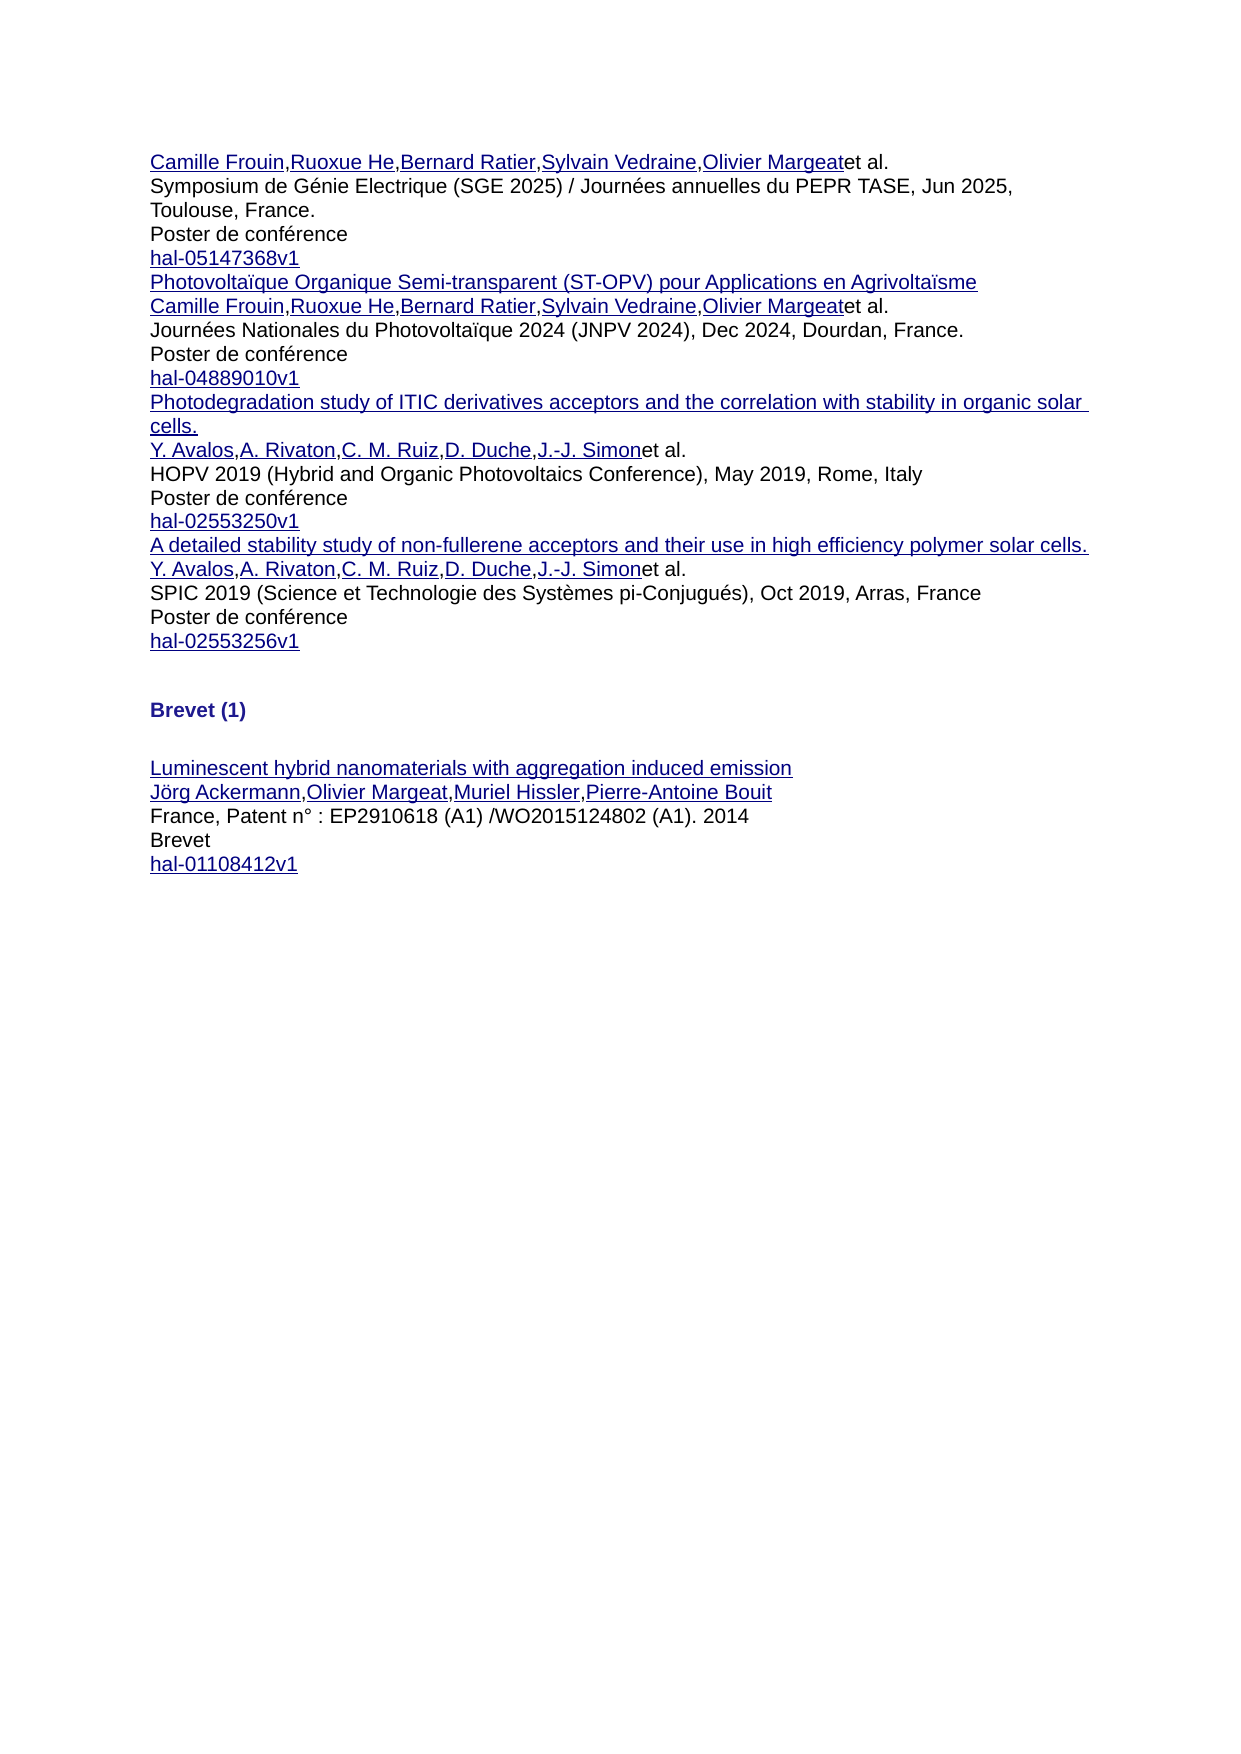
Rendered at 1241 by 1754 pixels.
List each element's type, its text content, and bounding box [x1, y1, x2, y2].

subtitle Brevet (1) [150, 698, 1090, 722]
table_cell Photovoltaïque Organique Semi-transparent (ST-OPV) pour Applications en Agrivoltaïsme Camille Frouin,Ruoxue He,Bernard Ratier,Sylvain Vedraine,Olivier Margeatet al. Journées Nationales du Photovoltaïque 2024 (JNPV 2024), Dec 2024, Dourdan, France. Poster de conférence hal-04889010v1 [150, 270, 1090, 389]
table_cell Photodegradation study of ITIC derivatives acceptors and the correlation with stability in organic solar cells. Y. Avalos,A. Rivaton,C. M. Ruiz,D. Duche,J.-J. Simonet al. HOPV 2019 (Hybrid and Organic Photovoltaics Conference), May 2019, Rome, Italy Poster de conférence hal-02553250v1 [150, 390, 1090, 533]
table_cell Camille Frouin,Ruoxue He,Bernard Ratier,Sylvain Vedraine,Olivier Margeatet al. Symposium de Génie Electrique (SGE 2025) / Journées annuelles du PEPR TASE, Jun 2025, Toulouse, France. Poster de conférence hal-05147368v1 [150, 150, 1090, 270]
table_header Luminescent hybrid nanomaterials with aggregation induced emission Jörg Ackermann,Olivier Margeat,Muriel Hissler,Pierre-Antoine Bouit France, Patent n° : EP2910618 (A1) /WO2015124802 (A1). 2014 Brevet hal-01108412v1 [150, 756, 1090, 876]
table_cell A detailed stability study of non-fullerene acceptors and their use in high efficiency polymer solar cells. Y. Avalos,A. Rivaton,C. M. Ruiz,D. Duche,J.-J. Simonet al. SPIC 2019 (Science et Technologie des Systèmes pi-Conjugués), Oct 2019, Arras, France Poster de conférence hal-02553256v1 [150, 533, 1090, 653]
